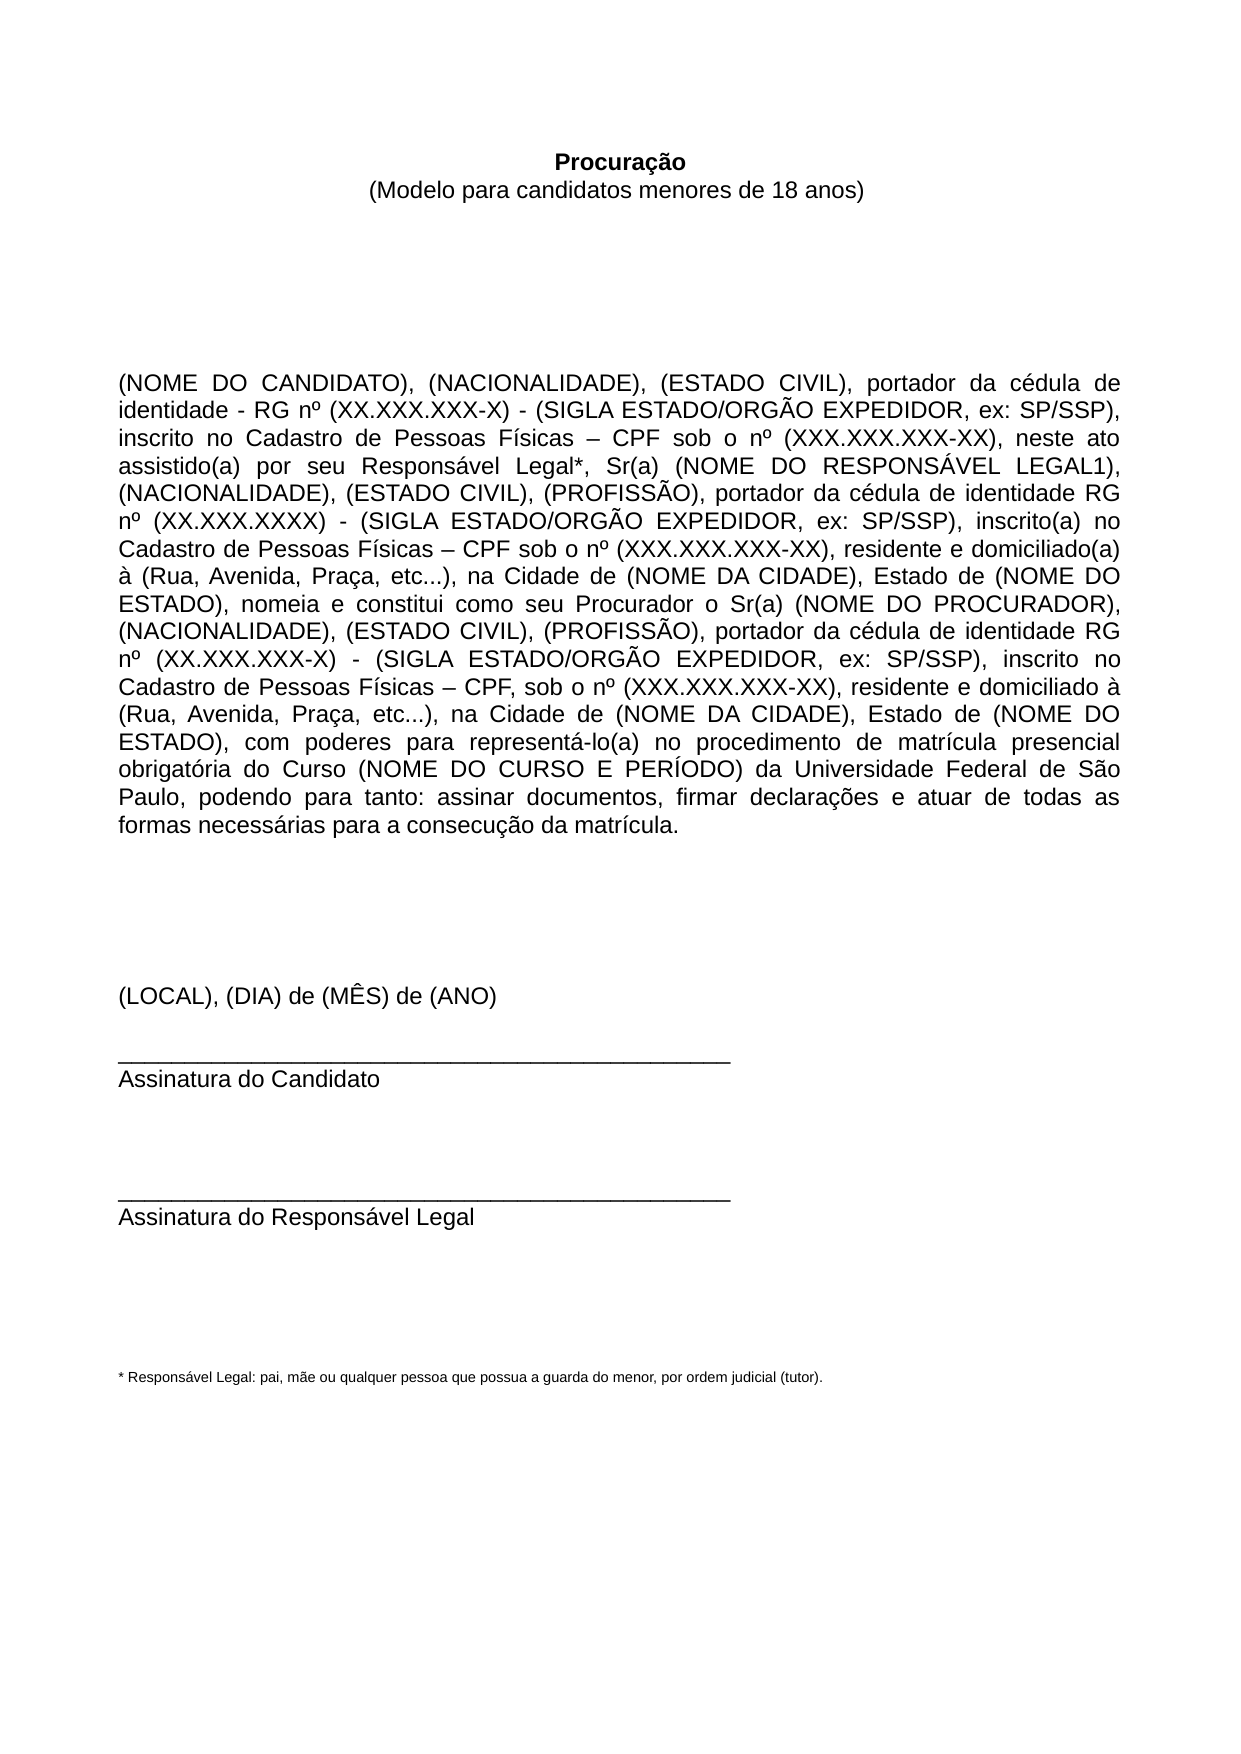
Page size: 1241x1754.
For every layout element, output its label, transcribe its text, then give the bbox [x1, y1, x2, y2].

text ______________________________________________ [118, 1037, 1122, 1065]
text (Modelo para candidatos menores de 18 anos) [118, 176, 1122, 203]
text ______________________________________________ [118, 1175, 1122, 1203]
text * Responsável Legal: pai, mãe ou qualquer pessoa que possua a guarda do menor, por ordem judicial (tutor). [118, 1368, 1122, 1385]
text (NOME DO CANDIDATO), (NACIONALIDADE), (ESTADO CIVIL), portador da cédula de identidade - RG nº (XX.XXX.XXX-X) - (SIGLA ESTADO/ORGÃO EXPEDIDOR, ex: SP/SSP), inscrito no Cadastro de Pessoas Físicas – CPF sob o nº (XXX.XXX.XXX-XX), neste ato assistido(a) por seu Responsável Legal*, Sr(a) (NOME DO RESPONSÁVEL LEGAL1), (NACIONALIDADE), (ESTADO CIVIL), (PROFISSÃO), portador da cédula de identidade RG nº (XX.XXX.XXXX) - (SIGLA ESTADO/ORGÃO EXPEDIDOR, ex: SP/SSP), inscrito(a) no Cadastro de Pessoas Físicas – CPF sob o nº (XXX.XXX.XXX-XX), residente e domiciliado(a) à (Rua, Avenida, Praça, etc...), na Cidade de (NOME DA CIDADE), Estado de (NOME DO ESTADO), nomeia e constitui como seu Procurador o Sr(a) (NOME DO PROCURADOR), (NACIONALIDADE), (ESTADO CIVIL), (PROFISSÃO), portador da cédula de identidade RG nº (XX.XXX.XXX-X) - (SIGLA ESTADO/ORGÃO EXPEDIDOR, ex: SP/SSP), inscrito no Cadastro de Pessoas Físicas – CPF, sob o nº (XXX.XXX.XXX-XX), residente e domiciliado à (Rua, Avenida, Praça, etc...), na Cidade de (NOME DA CIDADE), Estado de (NOME DO ESTADO), com poderes para representá-lo(a) no procedimento de matrícula presencial obrigatória do Curso (NOME DO CURSO E PERÍODO) da Universidade Federal de São Paulo, podendo para tanto: assinar documentos, firmar declarações e atuar de todas as formas necessárias para a consecução da matrícula. [118, 369, 1122, 838]
text Assinatura do Responsável Legal [118, 1203, 1122, 1230]
text Procuração [118, 147, 1122, 176]
text (LOCAL), (DIA) de (MÊS) de (ANO) [118, 982, 1122, 1009]
text Assinatura do Candidato [118, 1065, 1122, 1092]
